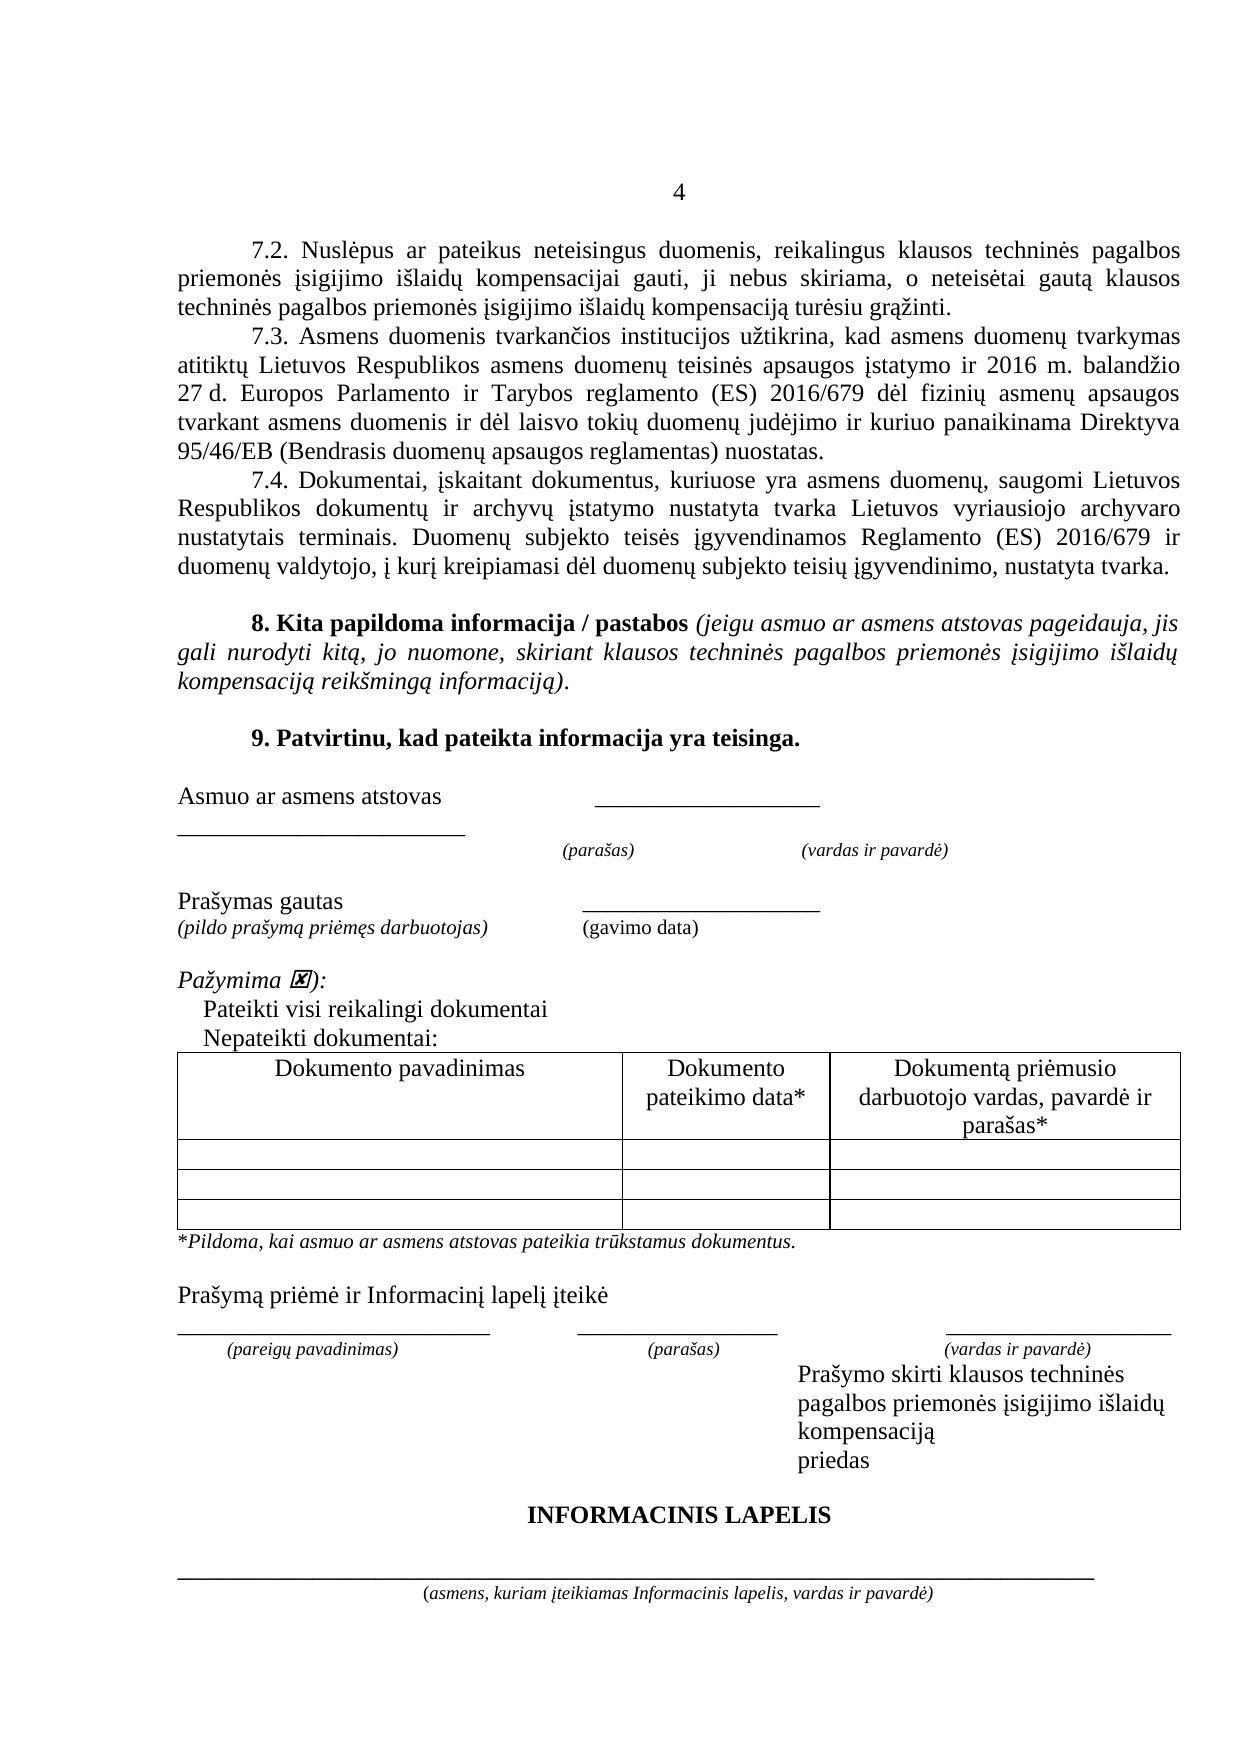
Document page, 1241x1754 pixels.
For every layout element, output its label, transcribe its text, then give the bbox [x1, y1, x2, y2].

text (parašas) (vardas ir pavardė) [177, 838, 1181, 860]
text (asmens, kuriam įteikiamas Informacinis lapelis, vardas ir pavardė) [177, 1582, 1181, 1603]
table_header Dokumento pateikimo data* [623, 1053, 829, 1139]
text (pildo prašymą priėmęs darbuotojas) (gavimo data) [177, 915, 1181, 939]
text Pažymima ): [177, 966, 1181, 994]
text INFORMACINIS LAPELIS [177, 1500, 1181, 1529]
text  Pateikti visi reikalingi dokumentai [177, 994, 1181, 1023]
table_cell [831, 1140, 1180, 1169]
table_cell [831, 1200, 1180, 1228]
text priedas [797, 1445, 1181, 1474]
text 9. Patvirtinu, kad pateikta informacija yra teisinga. [177, 723, 1181, 752]
table_cell [178, 1140, 622, 1169]
table_header Dokumentą priėmusio darbuotojo vardas, pavardė ir parašas* [831, 1053, 1180, 1139]
table_cell [623, 1200, 829, 1228]
text  Nepateikti dokumentai: [177, 1023, 1181, 1052]
text 7.3. Asmens duomenis tvarkančios institucijos užtikrina, kad asmens duomenų tvarkymas atitiktų Lietuvos Respublikos asmens duomenų teisinės apsaugos įstatymo ir 2016 m. balandžio 27 d. Europos Parlamento ir Tarybos reglamento (ES) 2016/679 dėl fizinių asmenų apsaugos tvarkant asmens duomenis ir dėl laisvo tokių duomenų judėjimo ir kuriuo panaikinama Direktyva 95/46/EB (Bendrasis duomenų apsaugos reglamentas) nuostatas. [177, 321, 1181, 465]
text 7.4. Dokumentai, įskaitant dokumentus, kuriuose yra asmens duomenų, saugomi Lietuvos Respublikos dokumentų ir archyvų įstatymo nustatyta tvarka Lietuvos vyriausiojo archyvaro nustatytais terminais. Duomenų subjekto teisės įgyvendinamos Reglamento (ES) 2016/679 ir duomenų valdytojo, į kurį kreipiamasi dėl duomenų subjekto teisių įgyvendinimo, nustatyta tvarka. [177, 465, 1181, 580]
text *Pildoma, kai asmuo ar asmens atstovas pateikia trūkstamus dokumentus. [177, 1230, 1181, 1253]
text ________________________________________________________________________________________ [177, 1558, 1181, 1582]
table_cell [831, 1170, 1180, 1199]
text Prašymo skirti klausos techninės pagalbos priemonės įsigijimo išlaidų kompensaciją [797, 1359, 1181, 1445]
text Prašymą priėmė ir Informacinį lapelį įteikė [177, 1280, 1181, 1309]
table_cell [623, 1170, 829, 1199]
table_cell [178, 1200, 622, 1228]
text 8. Kita papildoma informacija / pastabos (jeigu asmuo ar asmens atstovas pageidauja, jis gali nurodyti kitą, jo nuomone, skiriant klausos techninės pagalbos priemonės įsigijimo išlaidų kompensaciją reikšmingą informaciją). [177, 608, 1181, 695]
text 7.2. Nuslėpus ar pateikus neteisingus duomenis, reikalingus klausos techninės pagalbos priemonės įsigijimo išlaidų kompensacijai gauti, ji nebus skiriama, o neteisėtai gautą klausos techninės pagalbos priemonės įsigijimo išlaidų kompensaciją turėsiu grąžinti. [177, 235, 1181, 321]
text Prašymas gautas ___________________ [177, 886, 1181, 915]
text Asmuo ar asmens atstovas __________________ _______________________ [177, 781, 1181, 838]
text _________________________ ________________ __________________ [177, 1309, 1181, 1337]
table_header Dokumento pavadinimas [178, 1053, 622, 1139]
table_cell [178, 1170, 622, 1199]
text (pareigų pavadinimas) (parašas) (vardas ir pavardė) [177, 1337, 1181, 1359]
table_cell [623, 1140, 829, 1169]
